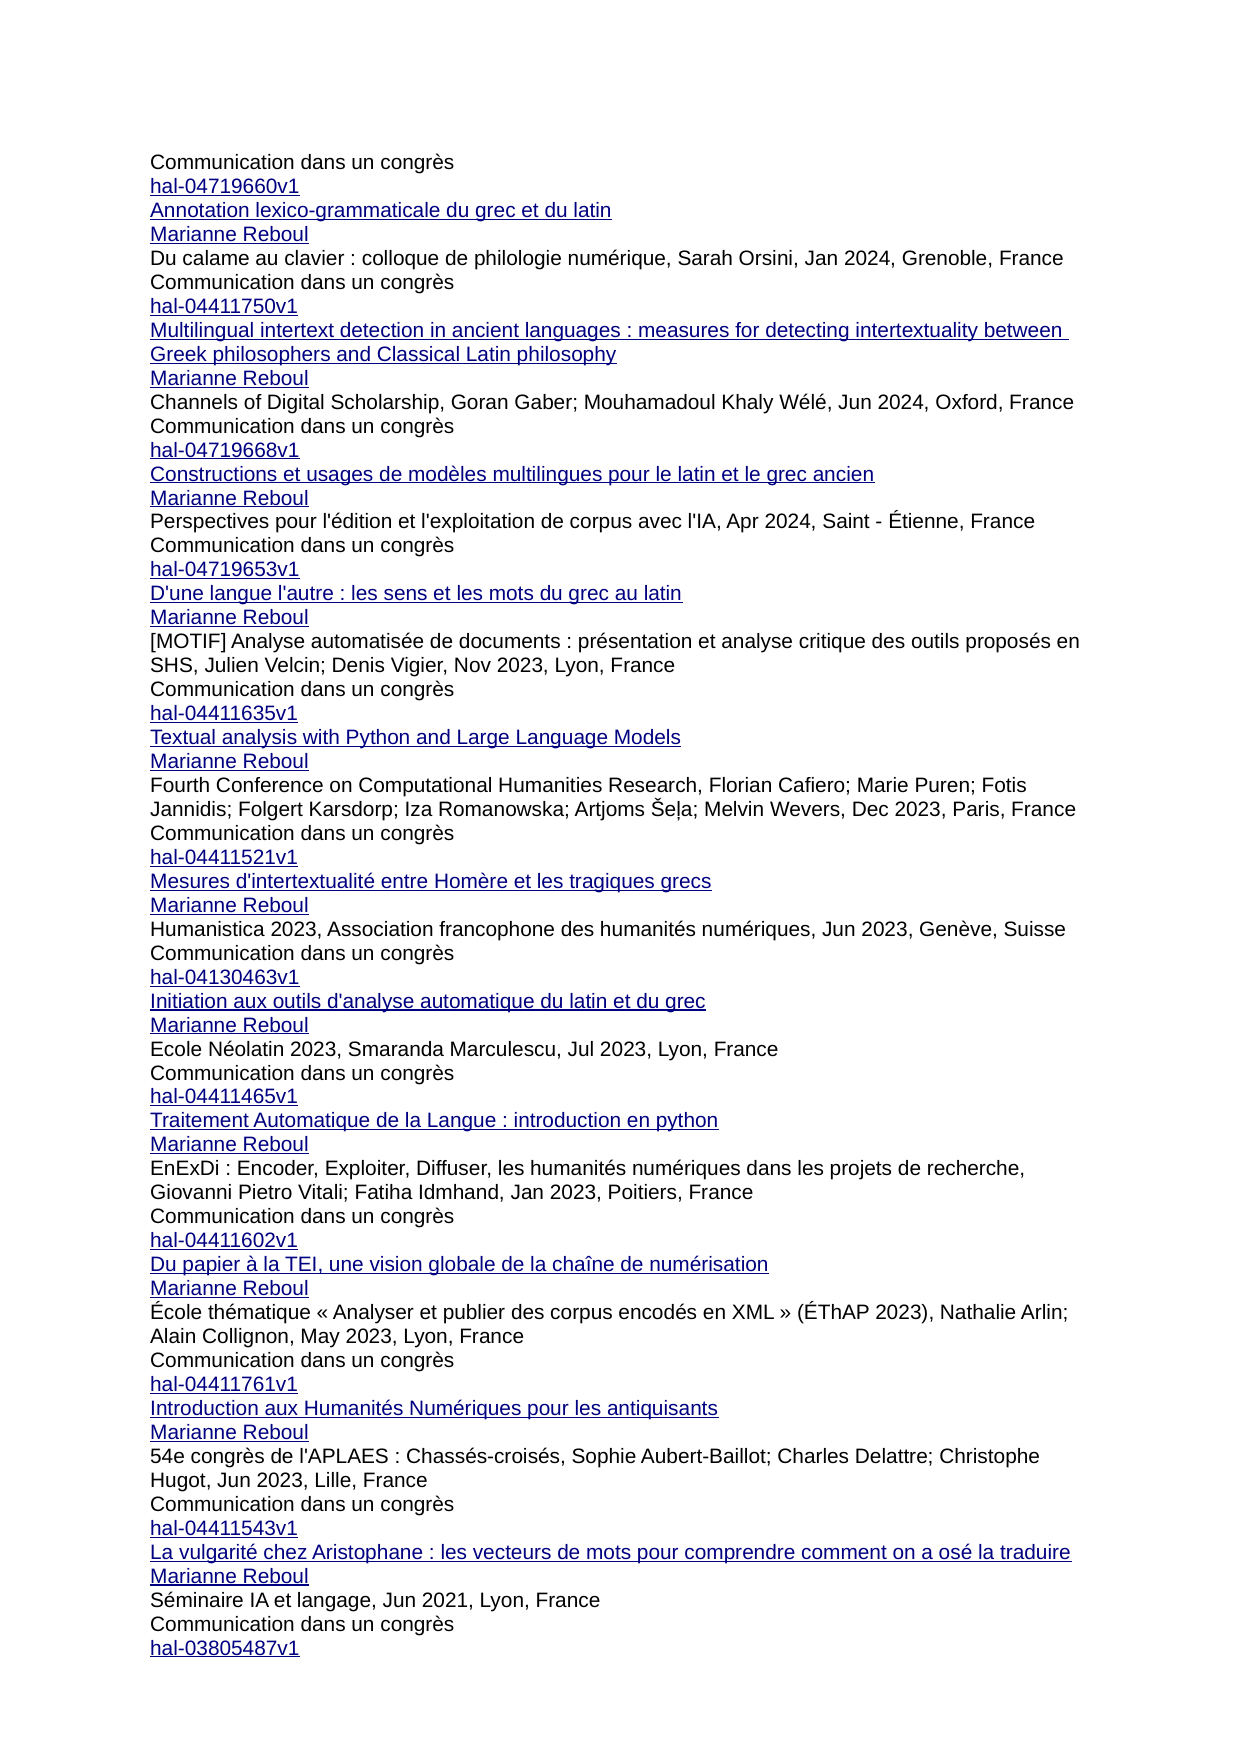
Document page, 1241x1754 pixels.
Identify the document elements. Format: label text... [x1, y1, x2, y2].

table_cell Introduction aux Humanités Numériques pour les antiquisants Marianne Reboul 54e congrès de l'APLAES : Chassés-croisés, Sophie Aubert-Baillot; Charles Delattre; Christophe Hugot, Jun 2023, Lille, France Communication dans un congrès hal-04411543v1 [150, 1396, 1090, 1539]
table_cell Constructions et usages de modèles multilingues pour le latin et le grec ancien Marianne Reboul Perspectives pour l'édition et l'exploitation de corpus avec l'IA, Apr 2024, Saint - Étienne, France Communication dans un congrès hal-04719653v1 [150, 461, 1090, 581]
table_cell La vulgarité chez Aristophane : les vecteurs de mots pour comprendre comment on a osé la traduire Marianne Reboul Séminaire IA et langage, Jun 2021, Lyon, France Communication dans un congrès hal-03805487v1 [150, 1540, 1090, 1659]
table_cell Multilingual intertext detection in ancient languages : measures for detecting intertextuality between Greek philosophers and Classical Latin philosophy Marianne Reboul Channels of Digital Scholarship, Goran Gaber; Mouhamadoul Khaly Wélé, Jun 2024, Oxford, France Communication dans un congrès hal-04719668v1 [150, 318, 1090, 461]
table_cell Du papier à la TEI, une vision globale de la chaîne de numérisation Marianne Reboul École thématique « Analyser et publier des corpus encodés en XML » (ÉThAP 2023), Nathalie Arlin; Alain Collignon, May 2023, Lyon, France Communication dans un congrès hal-04411761v1 [150, 1252, 1090, 1396]
table_cell Textual analysis with Python and Large Language Models Marianne Reboul Fourth Conference on Computational Humanities Research, Florian Cafiero; Marie Puren; Fotis Jannidis; Folgert Karsdorp; Iza Romanowska; Artjoms Šeļa; Melvin Wevers, Dec 2023, Paris, France Communication dans un congrès hal-04411521v1 [150, 725, 1090, 869]
table_cell Communication dans un congrès hal-04719660v1 [150, 150, 1090, 198]
table_cell D'une langue l'autre : les sens et les mots du grec au latin Marianne Reboul [MOTIF] Analyse automatisée de documents : présentation et analyse critique des outils proposés en SHS, Julien Velcin; Denis Vigier, Nov 2023, Lyon, France Communication dans un congrès hal-04411635v1 [150, 581, 1090, 725]
table_cell Traitement Automatique de la Langue : introduction en python Marianne Reboul EnExDi : Encoder, Exploiter, Diffuser, les humanités numériques dans les projets de recherche, Giovanni Pietro Vitali; Fatiha Idmhand, Jan 2023, Poitiers, France Communication dans un congrès hal-04411602v1 [150, 1108, 1090, 1252]
table_cell Annotation lexico-grammaticale du grec et du latin Marianne Reboul Du calame au clavier : colloque de philologie numérique, Sarah Orsini, Jan 2024, Grenoble, France Communication dans un congrès hal-04411750v1 [150, 198, 1090, 318]
table_cell Mesures d'intertextualité entre Homère et les tragiques grecs Marianne Reboul Humanistica 2023, Association francophone des humanités numériques, Jun 2023, Genève, Suisse Communication dans un congrès hal-04130463v1 [150, 869, 1090, 988]
table_cell Initiation aux outils d'analyse automatique du latin et du grec Marianne Reboul Ecole Néolatin 2023, Smaranda Marculescu, Jul 2023, Lyon, France Communication dans un congrès hal-04411465v1 [150, 989, 1090, 1108]
